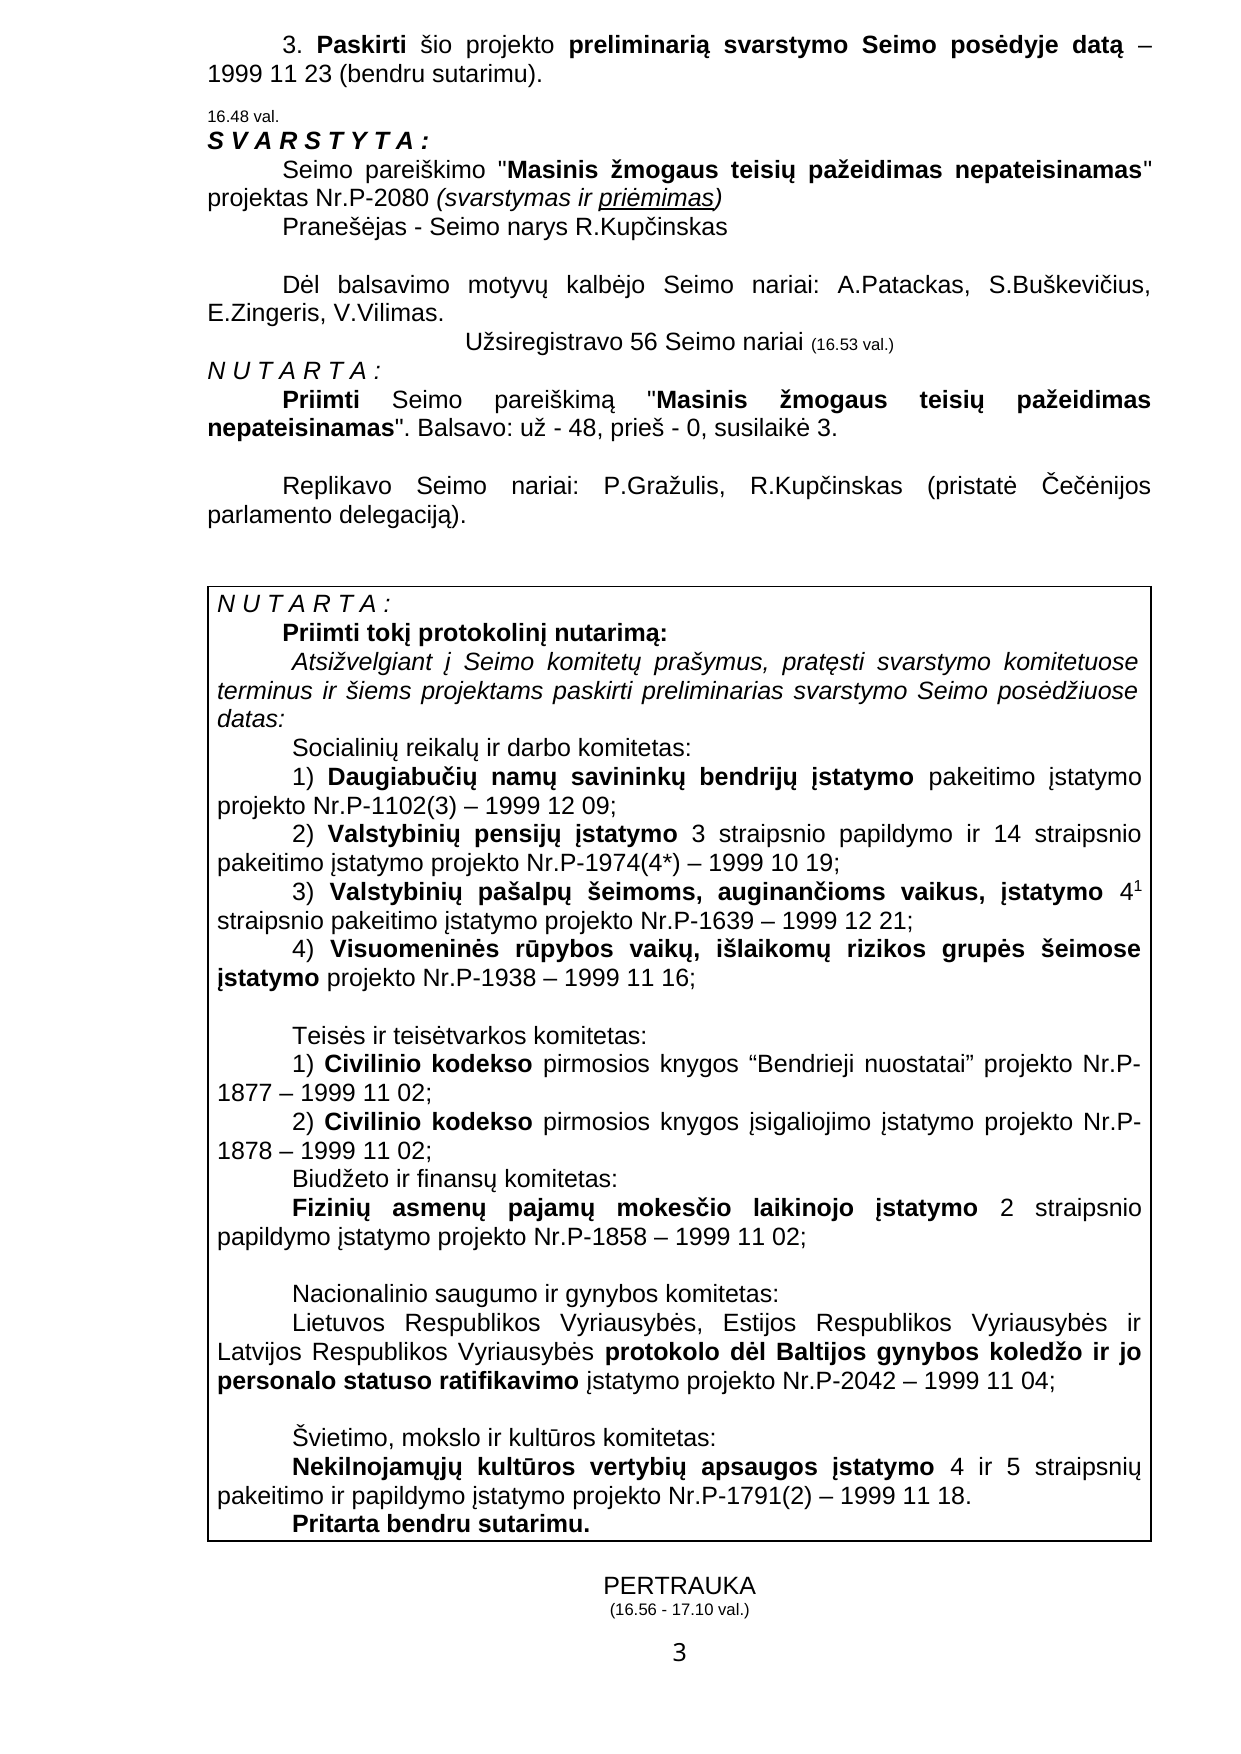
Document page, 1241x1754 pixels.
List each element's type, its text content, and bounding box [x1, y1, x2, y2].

text 4) Visuomeninės rūpybos vaikų, išlaikomų rizikos grupės šeimose įstatymo projekto Nr.P-1938 – 1999 11 16; [209, 931, 1150, 992]
text Pritarta bendru sutarimu. [209, 1506, 1150, 1540]
text Švietimo, mokslo ir kultūros komitetas: [209, 1419, 1150, 1448]
text 1) Daugiabučių namų savininkų bendrijų įstatymo pakeitimo įstatymo projekto Nr.P-1102(3) – 1999 12 09; [209, 758, 1150, 816]
text (16.56 - 17.10 val.) [207, 1599, 1152, 1618]
text 3) Valstybinių pašalpų šeimoms, auginančioms vaikus, įstatymo 41 straipsnio pakeitimo įstatymo projekto Nr.P-1639 – 1999 12 21; [209, 873, 1150, 931]
text Nacionalinio saugumo ir gynybos komitetas: [209, 1276, 1150, 1304]
text 2) Valstybinių pensijų įstatymo 3 straipsnio papildymo ir 14 straipsnio pakeitimo įstatymo projekto Nr.P-1974(4*) – 1999 10 19; [209, 816, 1150, 873]
text Priimti tokį protokolinį nutarimą: [209, 614, 1150, 643]
text Pranešėjas - Seimo narys R.Kupčinskas [207, 212, 1152, 241]
text Replikavo Seimo nariai: P.Gražulis, R.Kupčinskas (pristatė Čečėnijos parlamento delegaciją). [207, 471, 1152, 528]
text Atsižvelgiant į Seimo komitetų prašymus, pratęsti svarstymo komitetuose terminus ir šiems projektams paskirti preliminarias svarstymo Seimo posėdžiuose datas: [209, 643, 1150, 729]
text Priimti Seimo pareiškimą "Masinis žmogaus teisių pažeidimas nepateisinamas". Balsavo: už - 48, prieš - 0, susilaikė 3. [207, 384, 1152, 442]
text N U T A R T A : [209, 587, 1150, 614]
text Biudžeto ir finansų komitetas: [209, 1161, 1150, 1189]
text 1) Civilinio kodekso pirmosios knygos “Bendrieji nuostatai” projekto Nr.P-1877 – 1999 11 02; [209, 1046, 1150, 1103]
text PERTRAUKA [207, 1571, 1152, 1599]
text Lietuvos Respublikos Vyriausybės, Estijos Respublikos Vyriausybės ir Latvijos Respublikos Vyriausybės protokolo dėl Baltijos gynybos koledžo ir jo personalo statuso ratifikavimo įstatymo projekto Nr.P-2042 – 1999 11 04; [209, 1304, 1150, 1394]
text S V A R S T Y T A : [207, 126, 1152, 154]
text Nekilnojamųjų kultūros vertybių apsaugos įstatymo 4 ir 5 straipsnių pakeitimo ir papildymo įstatymo projekto Nr.P-1791(2) – 1999 11 18. [209, 1448, 1150, 1506]
text Dėl balsavimo motyvų kalbėjo Seimo nariai: A.Patackas, S.Buškevičius, E.Zingeris, V.Vilimas. [207, 269, 1152, 327]
text Užsiregistravo 56 Seimo nariai (16.53 val.) [207, 327, 1152, 356]
text Fizinių asmenų pajamų mokesčio laikinojo įstatymo 2 straipsnio papildymo įstatymo projekto Nr.P-1858 – 1999 11 02; [209, 1189, 1150, 1251]
text 3. Paskirti šio projekto preliminarią svarstymo Seimo posėdyje datą – 1999 11 23 (bendru sutarimu). [207, 30, 1152, 87]
text Teisės ir teisėtvarkos komitetas: [209, 1017, 1150, 1046]
text Socialinių reikalų ir darbo komitetas: [209, 729, 1150, 758]
text N U T A R T A : [207, 356, 1152, 384]
text 2) Civilinio kodekso pirmosios knygos įsigaliojimo įstatymo projekto Nr.P- 1878 – 1999 11 02; [209, 1103, 1150, 1161]
text 16.48 val. [207, 107, 1152, 126]
text Seimo pareiškimo "Masinis žmogaus teisių pažeidimas nepateisinamas" projektas Nr.P-2080 (svarstymas ir priėmimas) [207, 154, 1152, 212]
